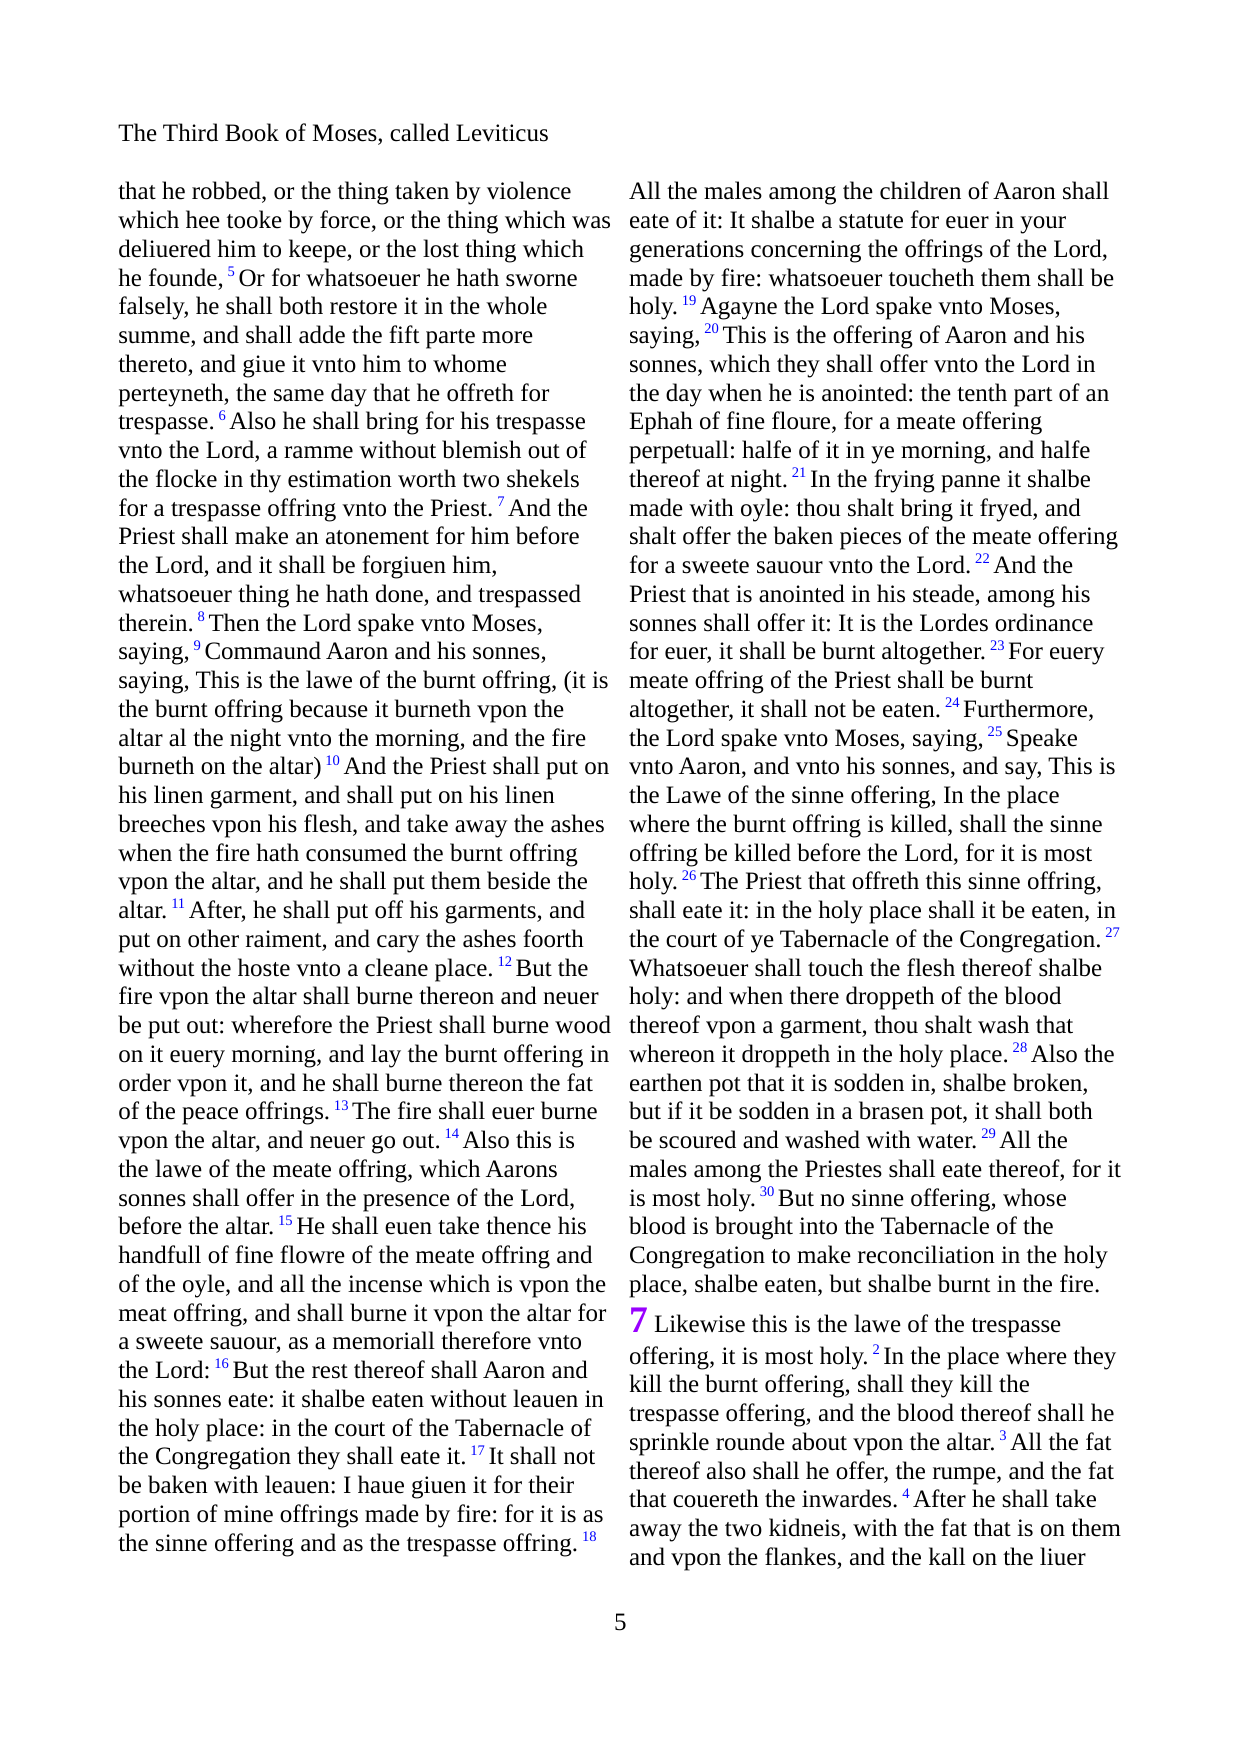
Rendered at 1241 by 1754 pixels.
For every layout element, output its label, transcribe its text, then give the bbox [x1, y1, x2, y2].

text 7 Likewise this is the lawe of the trespasse offering, it is most holy. 2 In the place where they kill the burnt offering, shall they kill the trespasse offering, and the blood thereof shall he sprinkle rounde about vpon the altar. 3 All the fat thereof also shall he offer, the rumpe, and the fat that couereth the inwardes. 4 After he shall take away the two kidneis, with the fat that is on them and vpon the flankes, and the kall on the liuer [629, 1298, 1122, 1571]
text All the males among the children of Aaron shall eate of it: It shalbe a statute for euer in your generations concerning the offrings of the Lord, made by fire: whatsoeuer toucheth them shall be holy. 19 Agayne the Lord spake vnto Moses, saying, 20 This is the offering of Aaron and his sonnes, which they shall offer vnto the Lord in the day when he is anointed: the tenth part of an Ephah of fine floure, for a meate offering perpetuall: halfe of it in ye morning, and halfe thereof at night. 21 In the frying panne it shalbe made with oyle: thou shalt bring it fryed, and shalt offer the baken pieces of the meate offering for a sweete sauour vnto the Lord. 22 And the Priest that is anointed in his steade, among his sonnes shall offer it: It is the Lordes ordinance for euer, it shall be burnt altogether. 23 For euery meate offring of the Priest shall be burnt altogether, it shall not be eaten. 24 Furthermore, the Lord spake vnto Moses, saying, 25 Speake vnto Aaron, and vnto his sonnes, and say, This is the Lawe of the sinne offering, In the place where the burnt offring is killed, shall the sinne offring be killed before the Lord, for it is most holy. 26 The Priest that offreth this sinne offring, shall eate it: in the holy place shall it be eaten, in the court of ye Tabernacle of the Congregation. 27 Whatsoeuer shall touch the flesh thereof shalbe holy: and when there droppeth of the blood thereof vpon a garment, thou shalt wash that whereon it droppeth in the holy place. 28 Also the earthen pot that it is sodden in, shalbe broken, but if it be sodden in a brasen pot, it shall both be scoured and washed with water. 29 All the males among the Priestes shall eate thereof, for it is most holy. 30 But no sinne offering, whose blood is brought into the Tabernacle of the Congregation to make reconciliation in the holy place, shalbe eaten, but shalbe burnt in the fire. [629, 176, 1122, 1298]
text that he robbed, or the thing taken by violence which hee tooke by force, or the thing which was deliuered him to keepe, or the lost thing which he founde, 5 Or for whatsoeuer he hath sworne falsely, he shall both restore it in the whole summe, and shall adde the fift parte more thereto, and giue it vnto him to whome perteyneth, the same day that he offreth for trespasse. 6 Also he shall bring for his trespasse vnto the Lord, a ramme without blemish out of the flocke in thy estimation worth two shekels for a trespasse offring vnto the Priest. 7 And the Priest shall make an atonement for him before the Lord, and it shall be forgiuen him, whatsoeuer thing he hath done, and trespassed therein. 8 Then the Lord spake vnto Moses, saying, 9 Commaund Aaron and his sonnes, saying, This is the lawe of the burnt offring, (it is the burnt offring because it burneth vpon the altar al the night vnto the morning, and the fire burneth on the altar) 10 And the Priest shall put on his linen garment, and shall put on his linen breeches vpon his flesh, and take away the ashes when the fire hath consumed the burnt offring vpon the altar, and he shall put them beside the altar. 11 After, he shall put off his garments, and put on other raiment, and cary the ashes foorth without the hoste vnto a cleane place. 12 But the fire vpon the altar shall burne thereon and neuer be put out: wherefore the Priest shall burne wood on it euery morning, and lay the burnt offering in order vpon it, and he shall burne thereon the fat of the peace offrings. 13 The fire shall euer burne vpon the altar, and neuer go out. 14 Also this is the lawe of the meate offring, which Aarons sonnes shall offer in the presence of the Lord, before the altar. 15 He shall euen take thence his handfull of fine flowre of the meate offring and of the oyle, and all the incense which is vpon the meat offring, and shall burne it vpon the altar for a sweete sauour, as a memoriall therefore vnto the Lord: 16 But the rest thereof shall Aaron and his sonnes eate: it shalbe eaten without leauen in the holy place: in the court of the Tabernacle of the Congregation they shall eate it. 17 It shall not be baken with leauen: I haue giuen it for their portion of mine offrings made by fire: for it is as the sinne offering and as the trespasse offring. 18 [118, 176, 611, 1556]
